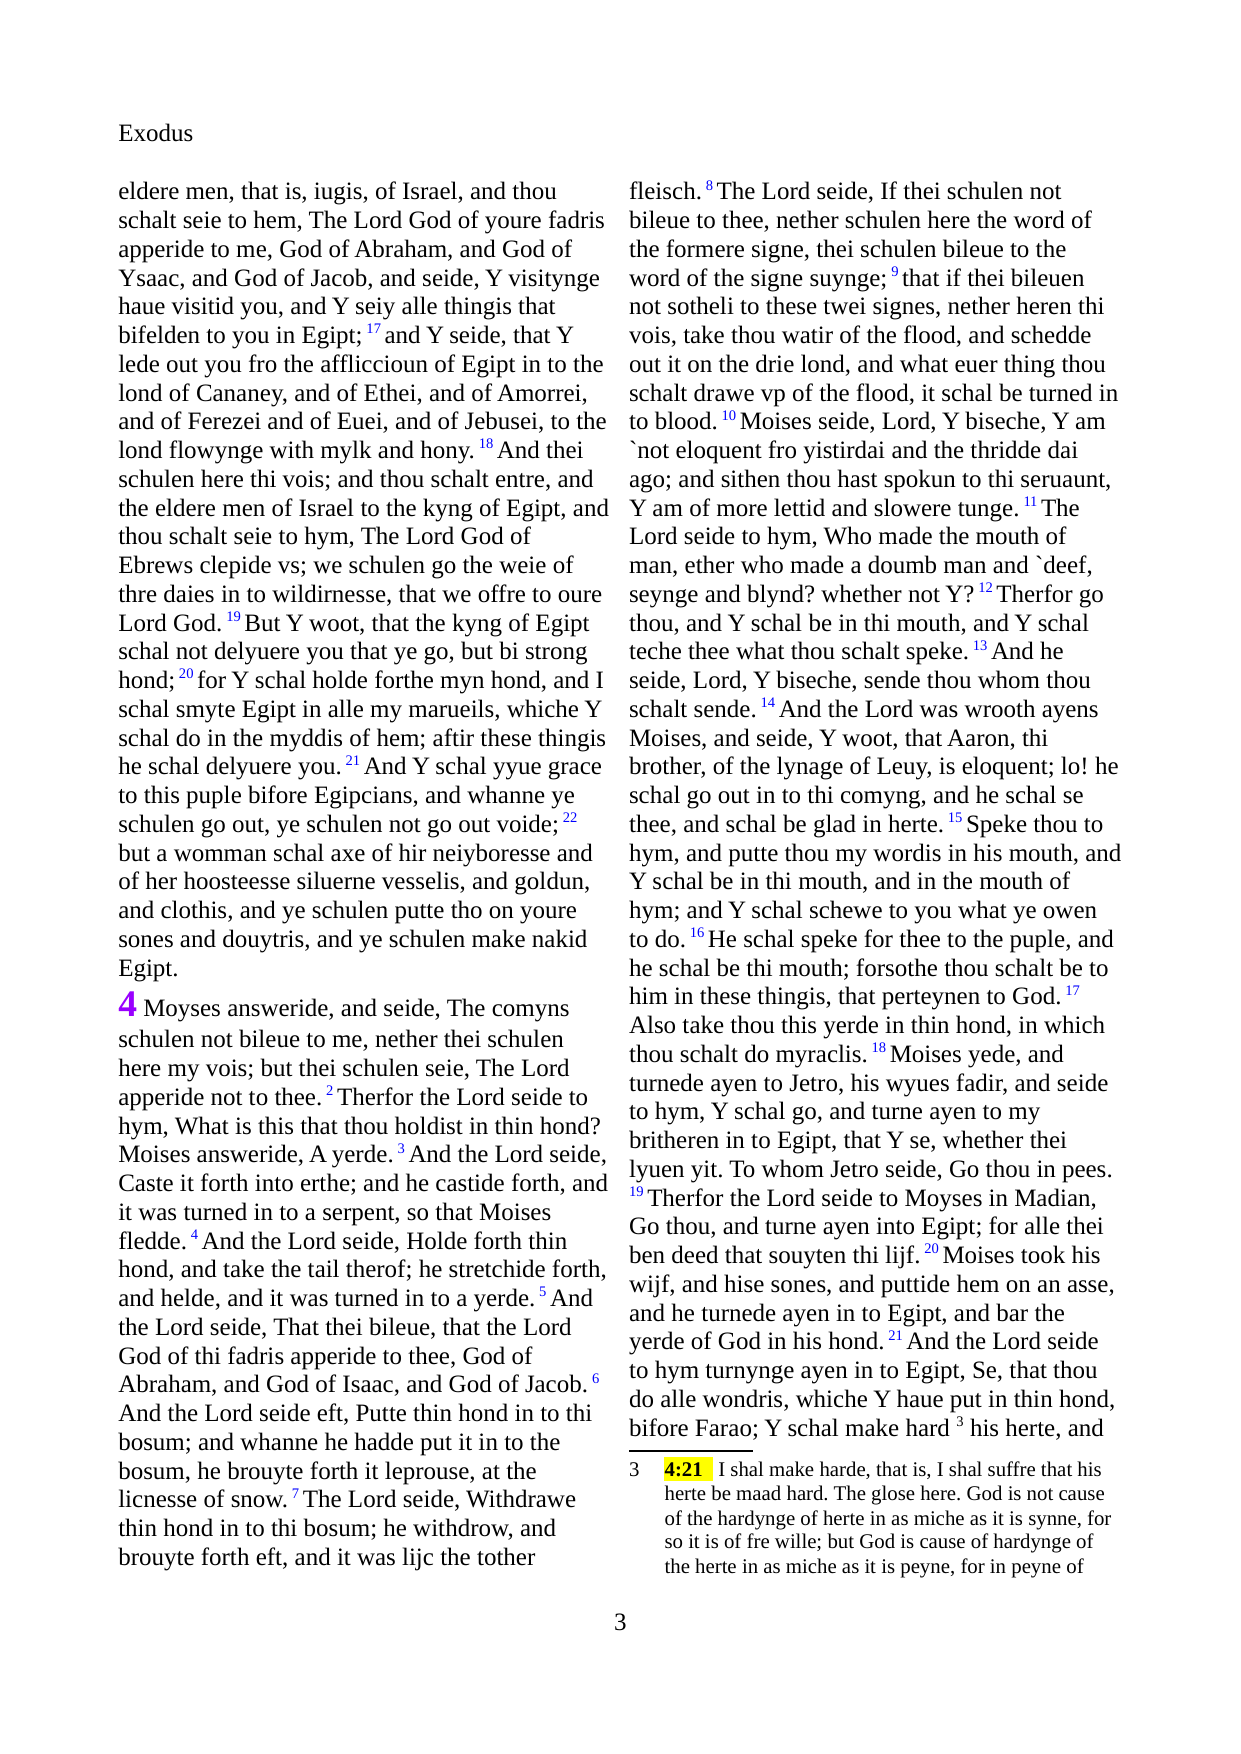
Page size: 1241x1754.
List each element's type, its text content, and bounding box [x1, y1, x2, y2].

text 4:21 I shal make harde, that is, I shal suffre that his herte be maad hard. The glose here. God is not cause of the hardynge of herte in as miche as it is synne, for so it is of fre wille; but God is cause of hardynge of the herte in as miche as it is peyne, for in peyne of [629, 1457, 1122, 1578]
text eldere men, that is, iugis, of Israel, and thou schalt seie to hem, The Lord God of youre fadris apperide to me, God of Abraham, and God of Ysaac, and God of Jacob, and seide, Y visitynge haue visitid you, and Y seiy alle thingis that bifelden to you in Egipt; 17 and Y seide, that Y lede out you fro the affliccioun of Egipt in to the lond of Cananey, and of Ethei, and of Amorrei, and of Ferezei and of Euei, and of Jebusei, to the lond flowynge with mylk and hony. 18 And thei schulen here thi vois; and thou schalt entre, and the eldere men of Israel to the kyng of Egipt, and thou schalt seie to hym, The Lord God of Ebrews clepide vs; we schulen go the weie of thre daies in to wildirnesse, that we offre to oure Lord God. 19 But Y woot, that the kyng of Egipt schal not delyuere you that ye go, but bi strong hond; 20 for Y schal holde forthe myn hond, and I schal smyte Egipt in alle my marueils, whiche Y schal do in the myddis of hem; aftir these thingis he schal delyuere you. 21 And Y schal yyue grace to this puple bifore Egipcians, and whanne ye schulen go out, ye schulen not go out voide; 22 but a womman schal axe of hir neiyboresse and of her hoosteesse siluerne vesselis, and goldun, and clothis, and ye schulen putte tho on youre sones and douytris, and ye schulen make nakid Egipt. [118, 176, 611, 981]
text fleisch. 8 The Lord seide, If thei schulen not bileue to thee, nether schulen here the word of the formere signe, thei schulen bileue to the word of the signe suynge; 9 that if thei bileuen not sotheli to these twei signes, nether heren thi vois, take thou watir of the flood, and schedde out it on the drie lond, and what euer thing thou schalt drawe vp of the flood, it schal be turned in to blood. 10 Moises seide, Lord, Y biseche, Y am `not eloquent fro yistirdai and the thridde dai ago; and sithen thou hast spokun to thi seruaunt, Y am of more lettid and slowere tunge. 11 The Lord seide to hym, Who made the mouth of man, ether who made a doumb man and `deef, seynge and blynd? whether not Y? 12 Therfor go thou, and Y schal be in thi mouth, and Y schal teche thee what thou schalt speke. 13 And he seide, Lord, Y biseche, sende thou whom thou schalt sende. 14 And the Lord was wrooth ayens Moises, and seide, Y woot, that Aaron, thi brother, of the lynage of Leuy, is eloquent; lo! he schal go out in to thi comyng, and he schal se thee, and schal be glad in herte. 15 Speke thou to hym, and putte thou my wordis in his mouth, and Y schal be in thi mouth, and in the mouth of hym; and Y schal schewe to you what ye owen to do. 16 He schal speke for thee to the puple, and he schal be thi mouth; forsothe thou schalt be to him in these thingis, that perteynen to God. 17 Also take thou this yerde in thin hond, in which thou schalt do myraclis. 18 Moises yede, and turnede ayen to Jetro, his wyues fadir, and seide to hym, Y schal go, and turne ayen to my britheren in to Egipt, that Y se, whether thei lyuen yit. To whom Jetro seide, Go thou in pees. 19 Therfor the Lord seide to Moyses in Madian, Go thou, and turne ayen into Egipt; for alle thei ben deed that souyten thi lijf. 20 Moises took his wijf, and hise sones, and puttide hem on an asse, and he turnede ayen in to Egipt, and bar the yerde of God in his hond. 21 And the Lord seide to hym turnynge ayen in to Egipt, Se, that thou do alle wondris, whiche Y haue put in thin hond, bifore Farao; Y schal make hard his herte, and [629, 176, 1122, 1441]
text 4 Moyses answeride, and seide, The comyns schulen not bileue to me, nether thei schulen here my vois; but thei schulen seie, The Lord apperide not to thee. 2 Therfor the Lord seide to hym, What is this that thou holdist in thin hond? Moises answeride, A yerde. 3 And the Lord seide, Caste it forth into erthe; and he castide forth, and it was turned in to a serpent, so that Moises fledde. 4 And the Lord seide, Holde forth thin hond, and take the tail therof; he stretchide forth, and helde, and it was turned in to a yerde. 5 And the Lord seide, That thei bileue, that the Lord God of thi fadris apperide to thee, God of Abraham, and God of Isaac, and God of Jacob. 6 And the Lord seide eft, Putte thin hond in to thi bosum; and whanne he hadde put it in to the bosum, he brouyte forth it leprouse, at the licnesse of snow. 7 The Lord seide, Withdrawe thin hond in to thi bosum; he withdrow, and brouyte forth eft, and it was lijc the tother [118, 981, 611, 1571]
